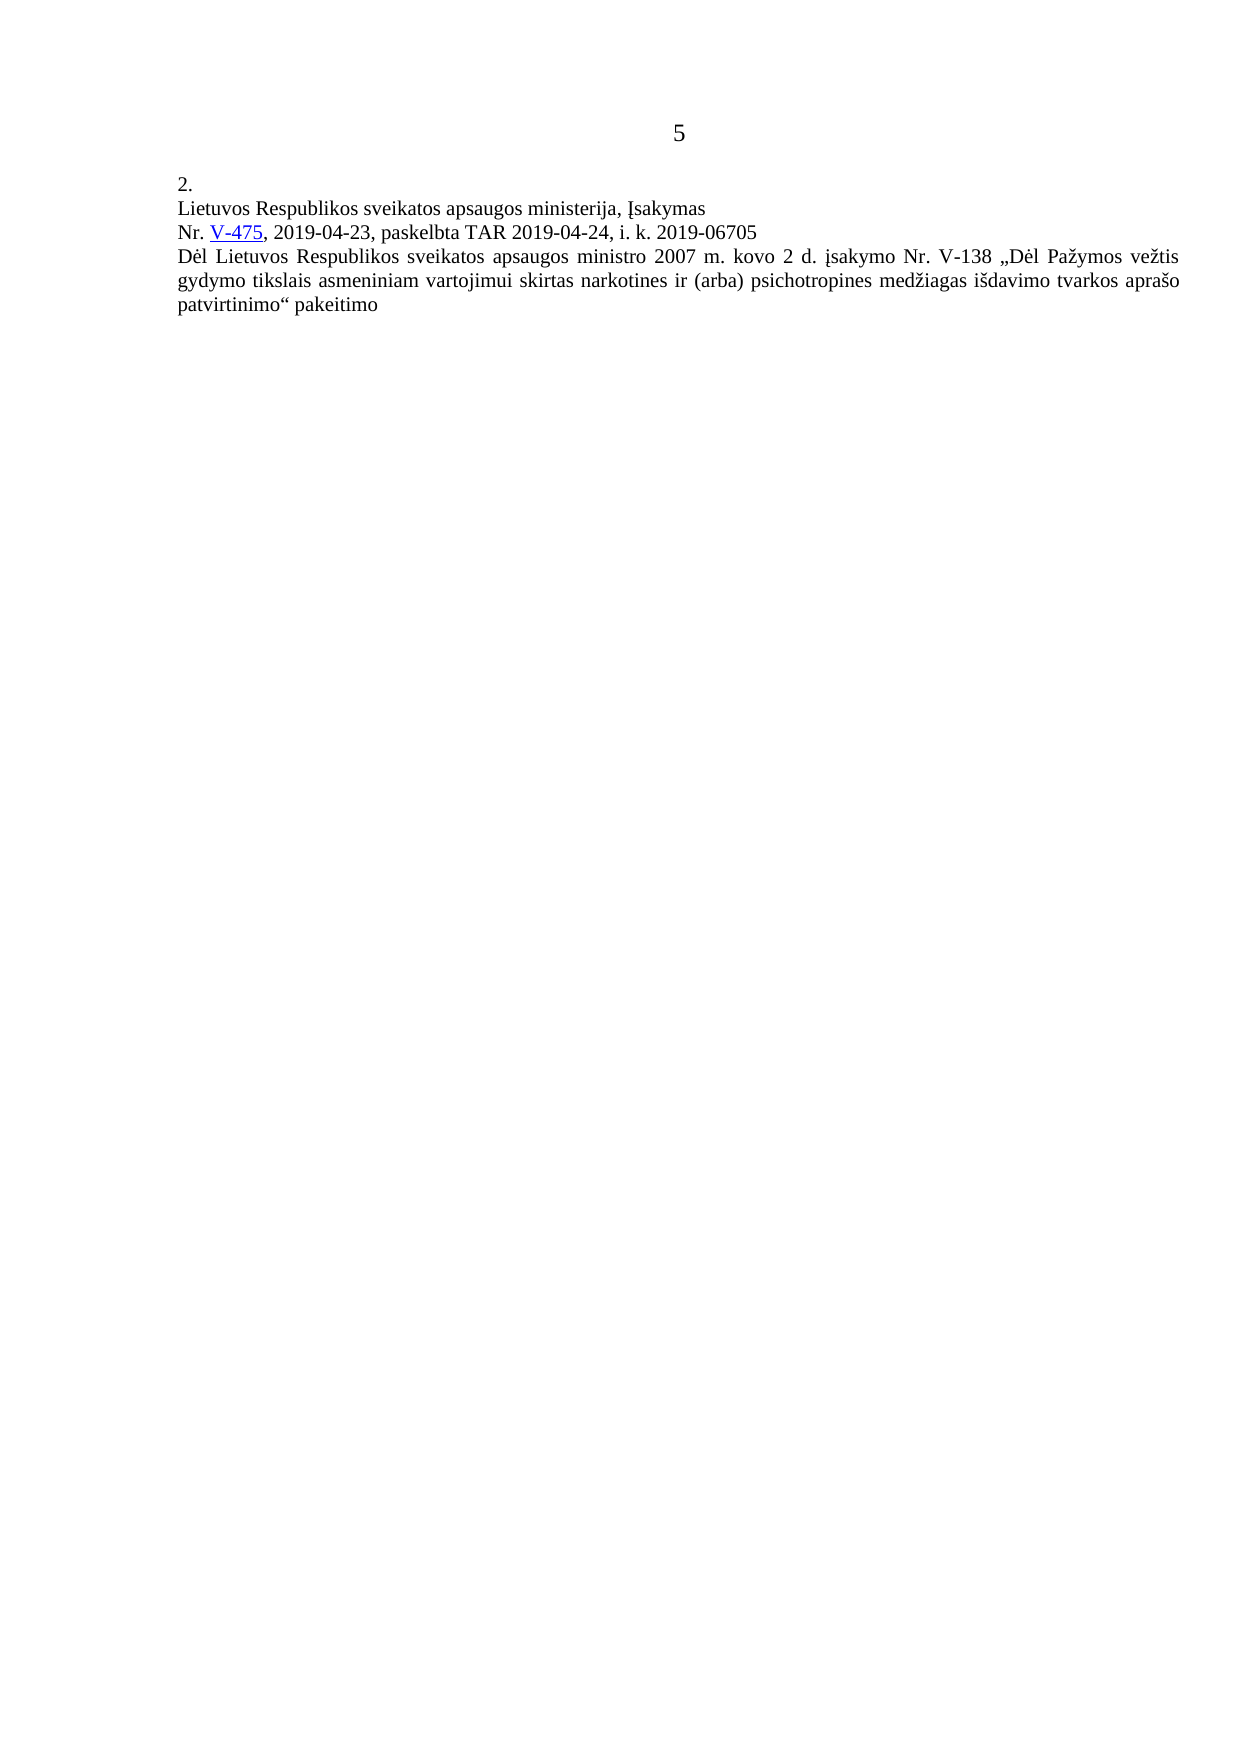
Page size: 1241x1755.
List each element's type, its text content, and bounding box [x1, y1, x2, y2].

text Dėl Lietuvos Respublikos sveikatos apsaugos ministro 2007 m. kovo 2 d. įsakymo Nr. V-138 „Dėl Pažymos vežtis gydymo tikslais asmeniniam vartojimui skirtas narkotines ir (arba) psichotropines medžiagas išdavimo tvarkos aprašo patvirtinimo“ pakeitimo [177, 244, 1181, 316]
text Lietuvos Respublikos sveikatos apsaugos ministerija, Įsakymas [177, 196, 1181, 220]
text Nr. V-475, 2019-04-23, paskelbta TAR 2019-04-24, i. k. 2019-06705 [177, 220, 1181, 244]
text 2. [177, 172, 1181, 196]
